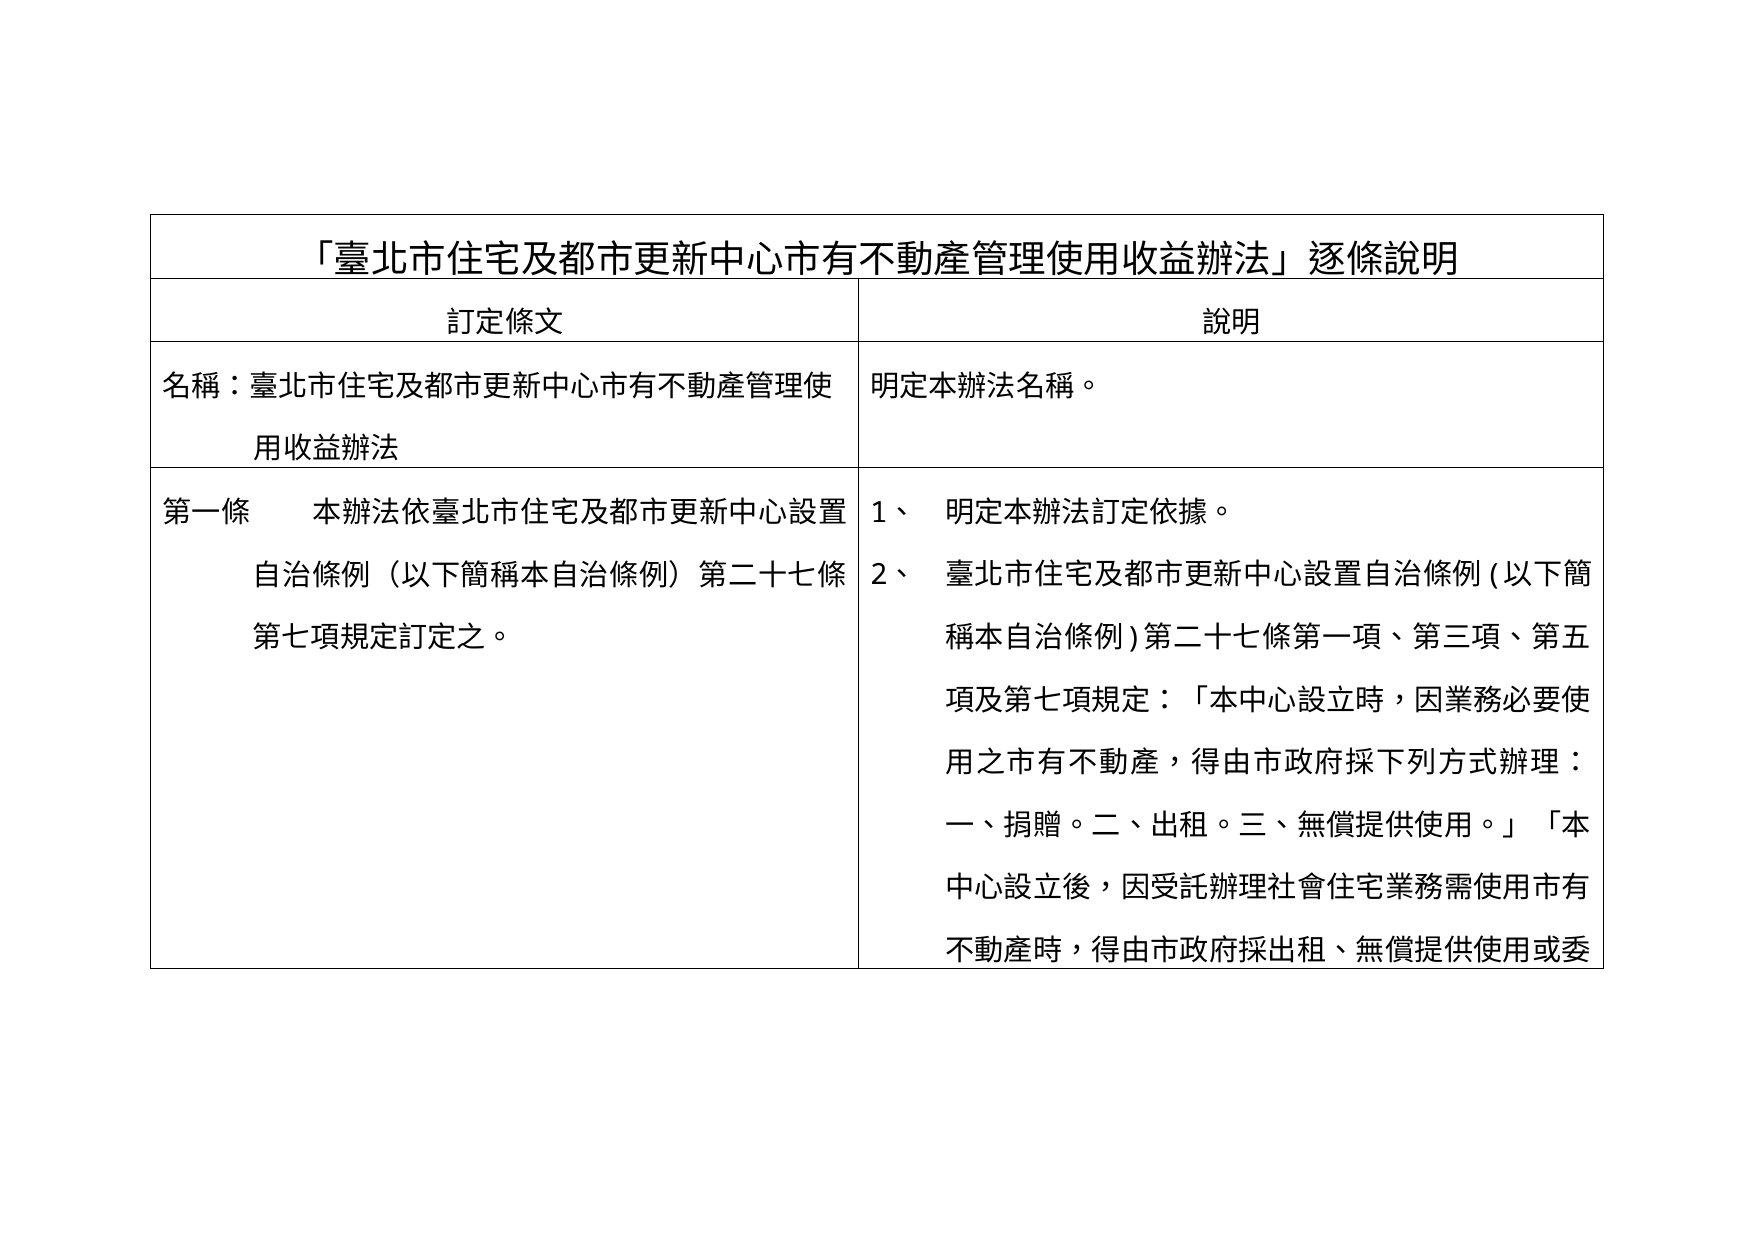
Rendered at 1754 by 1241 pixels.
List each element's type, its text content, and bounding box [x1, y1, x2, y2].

table_cell 名稱：臺北市住宅及都市更新中心市有不動產管理使用收益辦法 [151, 342, 858, 467]
table_header 「臺北市住宅及都市更新中心市有不動產管理使用收益辦法」逐條說明 [151, 215, 1603, 277]
table_cell 說明 [859, 279, 1603, 341]
table_cell 明定本辦法名稱。 [859, 342, 1603, 467]
table_cell 明定本辦法訂定依據。 臺北市住宅及都市更新中心設置自治條例(以下簡稱本自治條例)第二十七條第一項、第三項、第五項及第七項規定：「本中心設立時，因業務必要使用之市有不動產，得由市政府採下列方式辦理：一、捐贈。二、出租。三、無償提供使用。」「本中心設立後，因受託辦理社會住宅業務需使用市有不動產時，得由市政府採出租、無償提供使用或委 [859, 468, 1603, 968]
table_cell 第一條 本辦法依臺北市住宅及都市更新中心設置自治條例（以下簡稱本自治條例）第二十七條第七項規定訂定之。 [151, 468, 858, 968]
table_cell 訂定條文 [151, 279, 858, 341]
